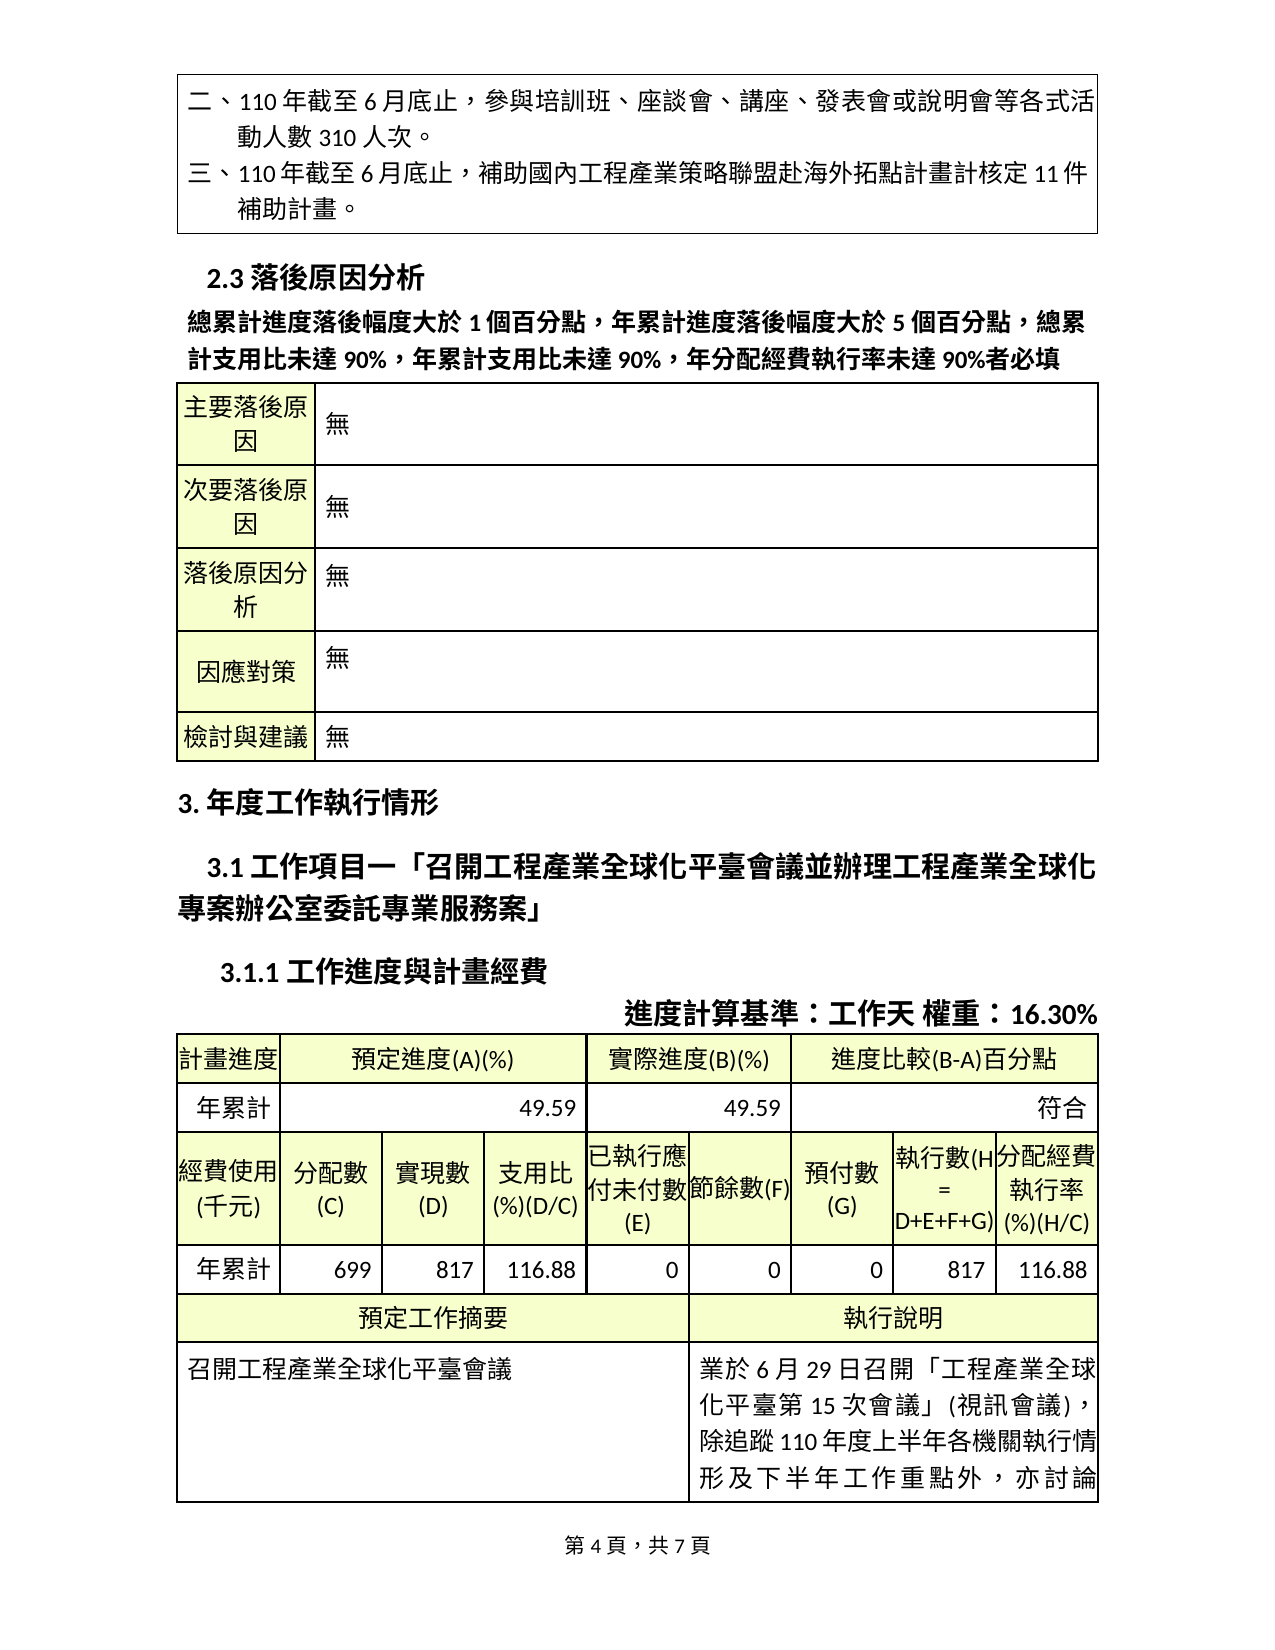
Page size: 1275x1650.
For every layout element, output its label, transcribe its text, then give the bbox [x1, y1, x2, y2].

table_cell 召開工程產業全球化平臺會議 [178, 1343, 688, 1501]
table_cell 支用比(%)(D/C) [485, 1133, 585, 1244]
table_cell 因應對策 [178, 632, 314, 711]
table_cell 116.88 [485, 1246, 585, 1292]
table_cell 執行數(H = D+E+F+G) [894, 1133, 995, 1244]
table_header 進度比較(B-A)百分點 [792, 1035, 1097, 1082]
text 2.3 落後原因分析 [177, 254, 1098, 297]
table_cell 業於6月29日召開「工程產業全球化平臺第15次會議」(視訊會議)，除追蹤110年度上半年各機關執行情形及下半年工作重點外，亦討論 [690, 1343, 1097, 1501]
table_cell 年累計 [178, 1084, 279, 1131]
table_cell 分配經費執行率(%)(H/C) [997, 1133, 1097, 1244]
text 3.1 工作項目一「召開工程產業全球化平臺會議並辦理工程產業全球化專案辦公室委託專業服務案」 [177, 843, 1098, 928]
table_cell 分配數(C) [281, 1133, 381, 1244]
table_cell 執行說明 [690, 1295, 1097, 1341]
table_cell 主要落後原因 [178, 384, 314, 464]
table_cell 116.88 [997, 1246, 1097, 1292]
table_cell 無 [316, 549, 1097, 630]
table_header 預定進度(A)(%) [281, 1035, 585, 1082]
table_cell 預付數(G) [792, 1133, 892, 1244]
table_cell 0 [792, 1246, 892, 1292]
table_header 總累計進度落後幅度大於 1 個百分點，年累計進度落後幅度大於 5 個百分點，總累計支用比未達 90%，年累計支用比未達 90%，年分配經費執行率未達 90%者必填 [177, 297, 1098, 382]
table_cell 符合 [792, 1084, 1097, 1131]
table_cell 檢討與建議 [178, 713, 314, 760]
table_cell 無 [316, 384, 1097, 464]
table_cell 預定工作摘要 [178, 1295, 688, 1341]
table_cell 無 [316, 713, 1097, 760]
table_cell 落後原因分析 [178, 549, 314, 630]
table_cell 已執行應付未付數(E) [588, 1133, 688, 1244]
table_cell 節餘數(F) [690, 1133, 790, 1244]
table_cell 817 [383, 1246, 483, 1292]
table_cell 實現數(D) [383, 1133, 483, 1244]
table_cell 0 [588, 1246, 688, 1292]
text 進度計算基準：工作天 權重：16.30% [177, 991, 1098, 1033]
table_cell 二、110年截至6月底止，參與培訓班、座談會、講座、發表會或說明會等各式活動人數 310 人次。 三、110年截至6月底止，補助國內工程產業策略聯盟赴海外拓點計畫計核定11件補助計畫。 [178, 75, 1097, 232]
table_header 實際進度(B)(%) [588, 1035, 790, 1082]
text 3.1.1 工作進度與計畫經費 [177, 949, 1098, 991]
table_cell 無 [316, 632, 1097, 711]
table_cell 0 [690, 1246, 790, 1292]
table_header 計畫進度 [178, 1035, 279, 1082]
table_cell 次要落後原因 [178, 466, 314, 547]
text 3. 年度工作執行情形 [177, 783, 1098, 822]
table_cell 817 [894, 1246, 995, 1292]
table_cell 年累計 [178, 1246, 279, 1292]
table_cell 無 [316, 466, 1097, 547]
table_cell 699 [281, 1246, 381, 1292]
table_cell 經費使用(千元) [178, 1133, 279, 1244]
table_cell 49.59 [281, 1084, 585, 1131]
table_cell 49.59 [588, 1084, 790, 1131]
